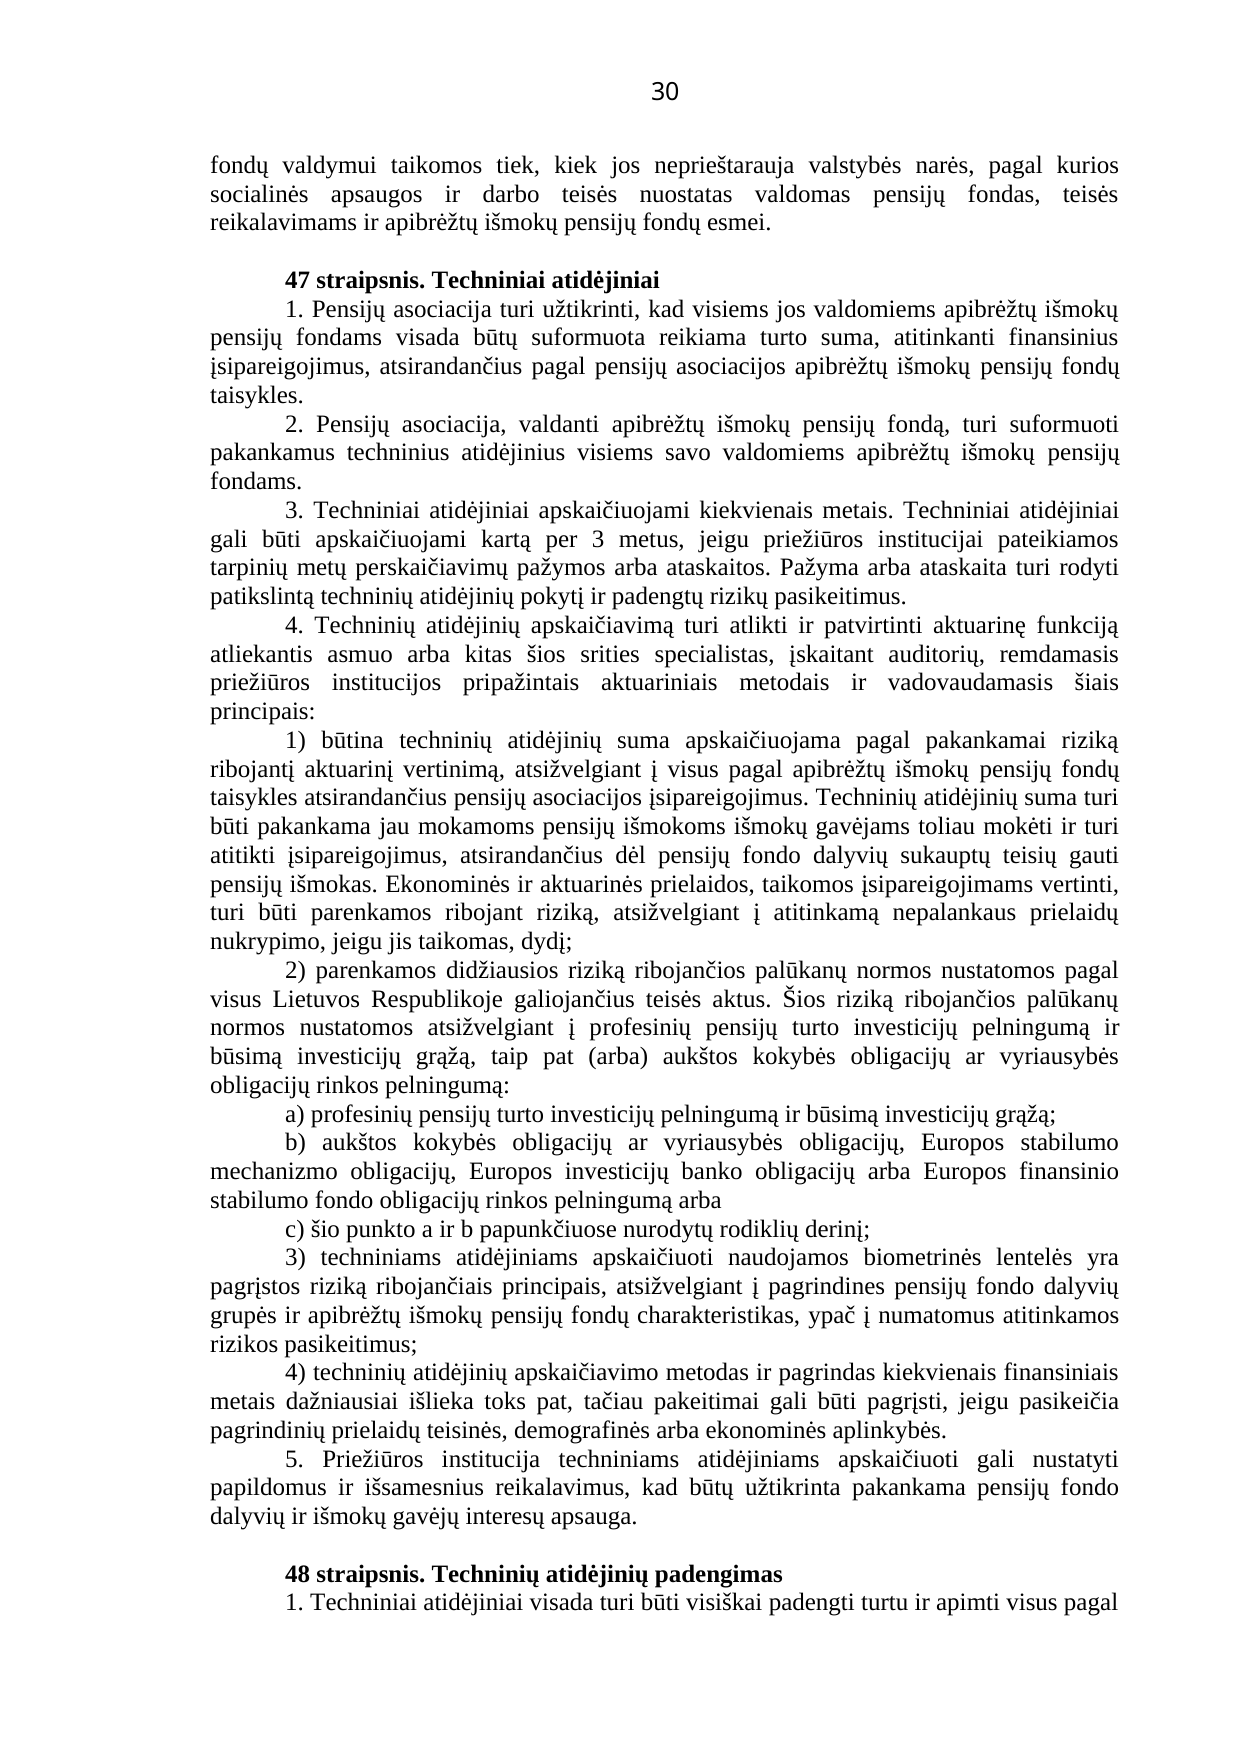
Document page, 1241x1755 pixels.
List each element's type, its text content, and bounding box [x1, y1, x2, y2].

text c) šio punkto a ir b papunkčiuose nurodytų rodiklių derinį; [210, 1214, 1120, 1242]
text 4) techninių atidėjinių apskaičiavimo metodas ir pagrindas kiekvienais finansiniais metais dažniausiai išlieka toks pat, tačiau pakeitimai gali būti pagrįsti, jeigu pasikeičia pagrindinių prielaidų teisinės, demografinės arba ekonominės aplinkybės. [210, 1357, 1120, 1444]
text 4. Techninių atidėjinių apskaičiavimą turi atlikti ir patvirtinti aktuarinę funkciją atliekantis asmuo arba kitas šios srities specialistas, įskaitant auditorių, remdamasis priežiūros institucijos pripažintais aktuariniais metodais ir vadovaudamasis šiais principais: [210, 610, 1120, 725]
text 1. Techniniai atidėjiniai visada turi būti visiškai padengti turtu ir apimti visus pagal [210, 1587, 1120, 1616]
text 1. Pensijų asociacija turi užtikrinti, kad visiems jos valdomiems apibrėžtų išmokų pensijų fondams visada būtų suformuota reikiama turto suma, atitinkanti finansinius įsipareigojimus, atsirandančius pagal pensijų asociacijos apibrėžtų išmokų pensijų fondų taisykles. [210, 294, 1120, 409]
text b) aukštos kokybės obligacijų ar vyriausybės obligacijų, Europos stabilumo mechanizmo obligacijų, Europos investicijų banko obligacijų arba Europos finansinio stabilumo fondo obligacijų rinkos pelningumą arba [210, 1127, 1120, 1214]
text fondų valdymui taikomos tiek, kiek jos neprieštarauja valstybės narės, pagal kurios socialinės apsaugos ir darbo teisės nuostatas valdomas pensijų fondas, teisės reikalavimams ir apibrėžtų išmokų pensijų fondų esmei. [210, 150, 1120, 236]
text a) profesinių pensijų turto investicijų pelningumą ir būsimą investicijų grąžą; [210, 1099, 1120, 1127]
text 5. Priežiūros institucija techniniams atidėjiniams apskaičiuoti gali nustatyti papildomus ir išsamesnius reikalavimus, kad būtų užtikrinta pakankama pensijų fondo dalyvių ir išmokų gavėjų interesų apsauga. [210, 1444, 1120, 1530]
text 2) parenkamos didžiausios riziką ribojančios palūkanų normos nustatomos pagal visus Lietuvos Respublikoje galiojančius teisės aktus. Šios riziką ribojančios palūkanų normos nustatomos atsižvelgiant į profesinių pensijų turto investicijų pelningumą ir būsimą investicijų grąžą, taip pat (arba) aukštos kokybės obligacijų ar vyriausybės obligacijų rinkos pelningumą: [210, 955, 1120, 1099]
text 47 straipsnis. Techniniai atidėjiniai [210, 265, 1120, 294]
text 48 straipsnis. Techninių atidėjinių padengimas [210, 1559, 1120, 1587]
text 1) būtina techninių atidėjinių suma apskaičiuojama pagal pakankamai riziką ribojantį aktuarinį vertinimą, atsižvelgiant į visus pagal apibrėžtų išmokų pensijų fondų taisykles atsirandančius pensijų asociacijos įsipareigojimus. Techninių atidėjinių suma turi būti pakankama jau mokamoms pensijų išmokoms išmokų gavėjams toliau mokėti ir turi atitikti įsipareigojimus, atsirandančius dėl pensijų fondo dalyvių sukauptų teisių gauti pensijų išmokas. Ekonominės ir aktuarinės prielaidos, taikomos įsipareigojimams vertinti, turi būti parenkamos ribojant riziką, atsižvelgiant į atitinkamą nepalankaus prielaidų nukrypimo, jeigu jis taikomas, dydį; [210, 725, 1120, 955]
text 3) techniniams atidėjiniams apskaičiuoti naudojamos biometrinės lentelės yra pagrįstos riziką ribojančiais principais, atsižvelgiant į pagrindines pensijų fondo dalyvių grupės ir apibrėžtų išmokų pensijų fondų charakteristikas, ypač į numatomus atitinkamos rizikos pasikeitimus; [210, 1242, 1120, 1357]
text 3. Techniniai atidėjiniai apskaičiuojami kiekvienais metais. Techniniai atidėjiniai gali būti apskaičiuojami kartą per 3 metus, jeigu priežiūros institucijai pateikiamos tarpinių metų perskaičiavimų pažymos arba ataskaitos. Pažyma arba ataskaita turi rodyti patikslintą techninių atidėjinių pokytį ir padengtų rizikų pasikeitimus. [210, 495, 1120, 610]
text 2. Pensijų asociacija, valdanti apibrėžtų išmokų pensijų fondą, turi suformuoti pakankamus techninius atidėjinius visiems savo valdomiems apibrėžtų išmokų pensijų fondams. [210, 409, 1120, 495]
